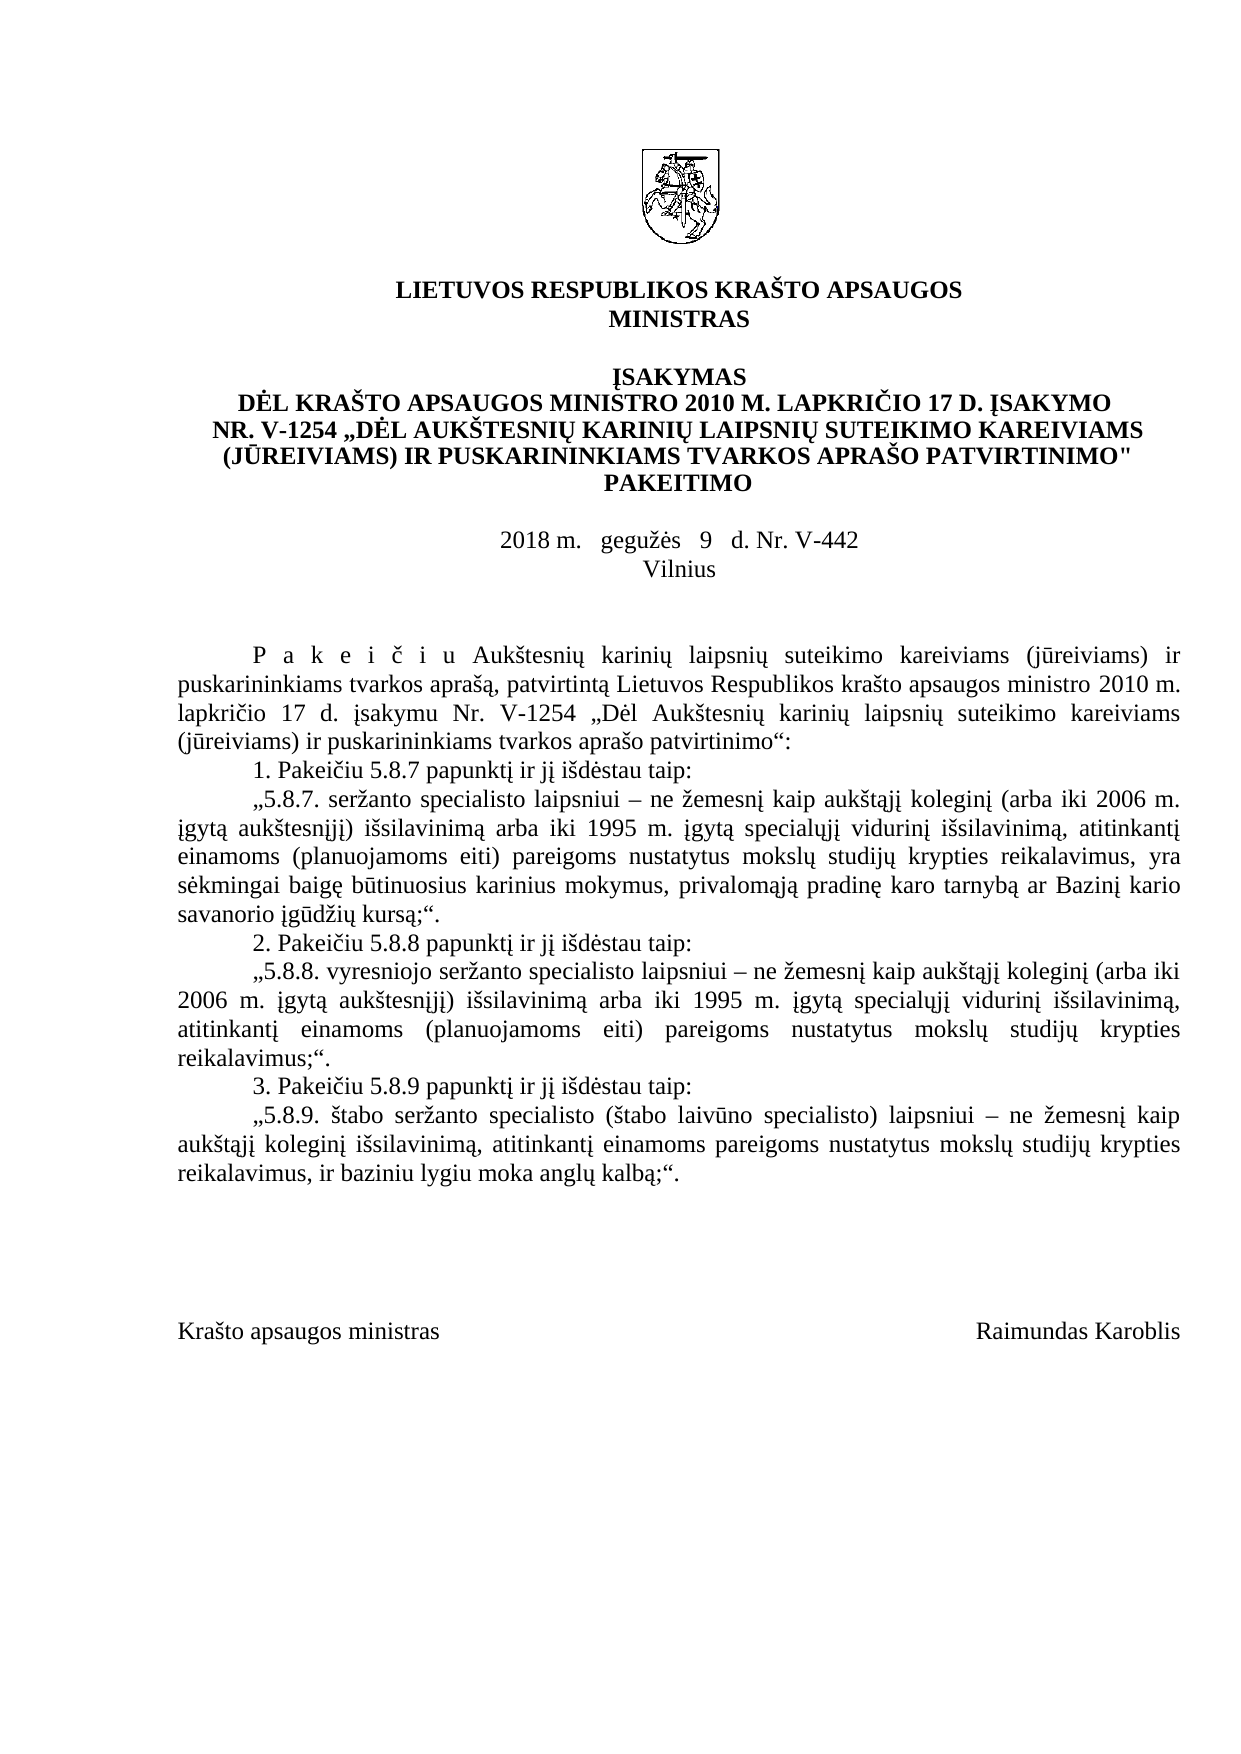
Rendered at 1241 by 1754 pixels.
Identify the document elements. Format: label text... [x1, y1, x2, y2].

text P a k e i č i u Aukštesnių karinių laipsnių suteikimo kareiviams (jūreiviams) ir puskarininkiams tvarkos aprašą, patvirtintą Lietuvos Respublikos krašto apsaugos ministro 2010 m. lapkričio 17 d. įsakymu Nr. V-1254 „Dėl Aukštesnių karinių laipsnių suteikimo kareiviams (jūreiviams) ir puskarininkiams tvarkos aprašo patvirtinimo“: [177, 640, 1181, 755]
text „5.8.7. seržanto specialisto laipsniui – ne žemesnį kaip aukštąjį koleginį (arba iki 2006 m. įgytą aukštesnįjį) išsilavinimą arba iki 1995 m. įgytą specialųjį vidurinį išsilavinimą, atitinkantį einamoms (planuojamoms eiti) pareigoms nustatytus mokslų studijų krypties reikalavimus, yra sėkmingai baigę būtinuosius karinius mokymus, privalomąją pradinę karo tarnybą ar Bazinį kario savanorio įgūdžių kursą;“. [177, 784, 1181, 928]
text „5.8.8. vyresniojo seržanto specialisto laipsniui – ne žemesnį kaip aukštąjį koleginį (arba iki 2006 m. įgytą aukštesnįjį) išsilavinimą arba iki 1995 m. įgytą specialųjį vidurinį išsilavinimą, atitinkantį einamoms (planuojamoms eiti) pareigoms nustatytus mokslų studijų krypties reikalavimus;“. [177, 956, 1181, 1071]
text Krašto apsaugos ministras Raimundas Karoblis [177, 1316, 1181, 1344]
text MINISTRAS [177, 304, 1181, 333]
text 3. Pakeičiu 5.8.9 papunktį ir jį išdėstau taip: [177, 1071, 1181, 1100]
text 1. Pakeičiu 5.8.7 papunktį ir jį išdėstau taip: [177, 755, 1181, 784]
text 2. Pakeičiu 5.8.8 papunktį ir jį išdėstau taip: [177, 928, 1181, 956]
text LIETUVOS RESPUBLIKOS KRAŠTO APSAUGOS [177, 276, 1181, 304]
text ĮSAKYMAS [177, 362, 1181, 391]
text DĖL KRAŠTO APSAUGOS MINISTRO 2010 M. LAPKRIČIO 17 D. ĮSAKYMO NR. V-1254 „DĖL AUKŠTESNIŲ KARINIŲ LAIPSNIŲ SUTEIKIMO KAREIVIAMS (JŪREIVIAMS) IR PUSKARININKIAMS TVARKOS APRAŠO PATVIRTINIMO" PAKEITIMO [177, 391, 1179, 496]
text 2018 m. gegužės 9 d. Nr. V-442 [177, 525, 1181, 554]
text Vilnius [177, 554, 1181, 583]
text „5.8.9. štabo seržanto specialisto (štabo laivūno specialisto) laipsniui – ne žemesnį kaip aukštąjį koleginį išsilavinimą, atitinkantį einamoms pareigoms nustatytus mokslų studijų krypties reikalavimus, ir baziniu lygiu moka anglų kalbą;“. [177, 1100, 1181, 1186]
